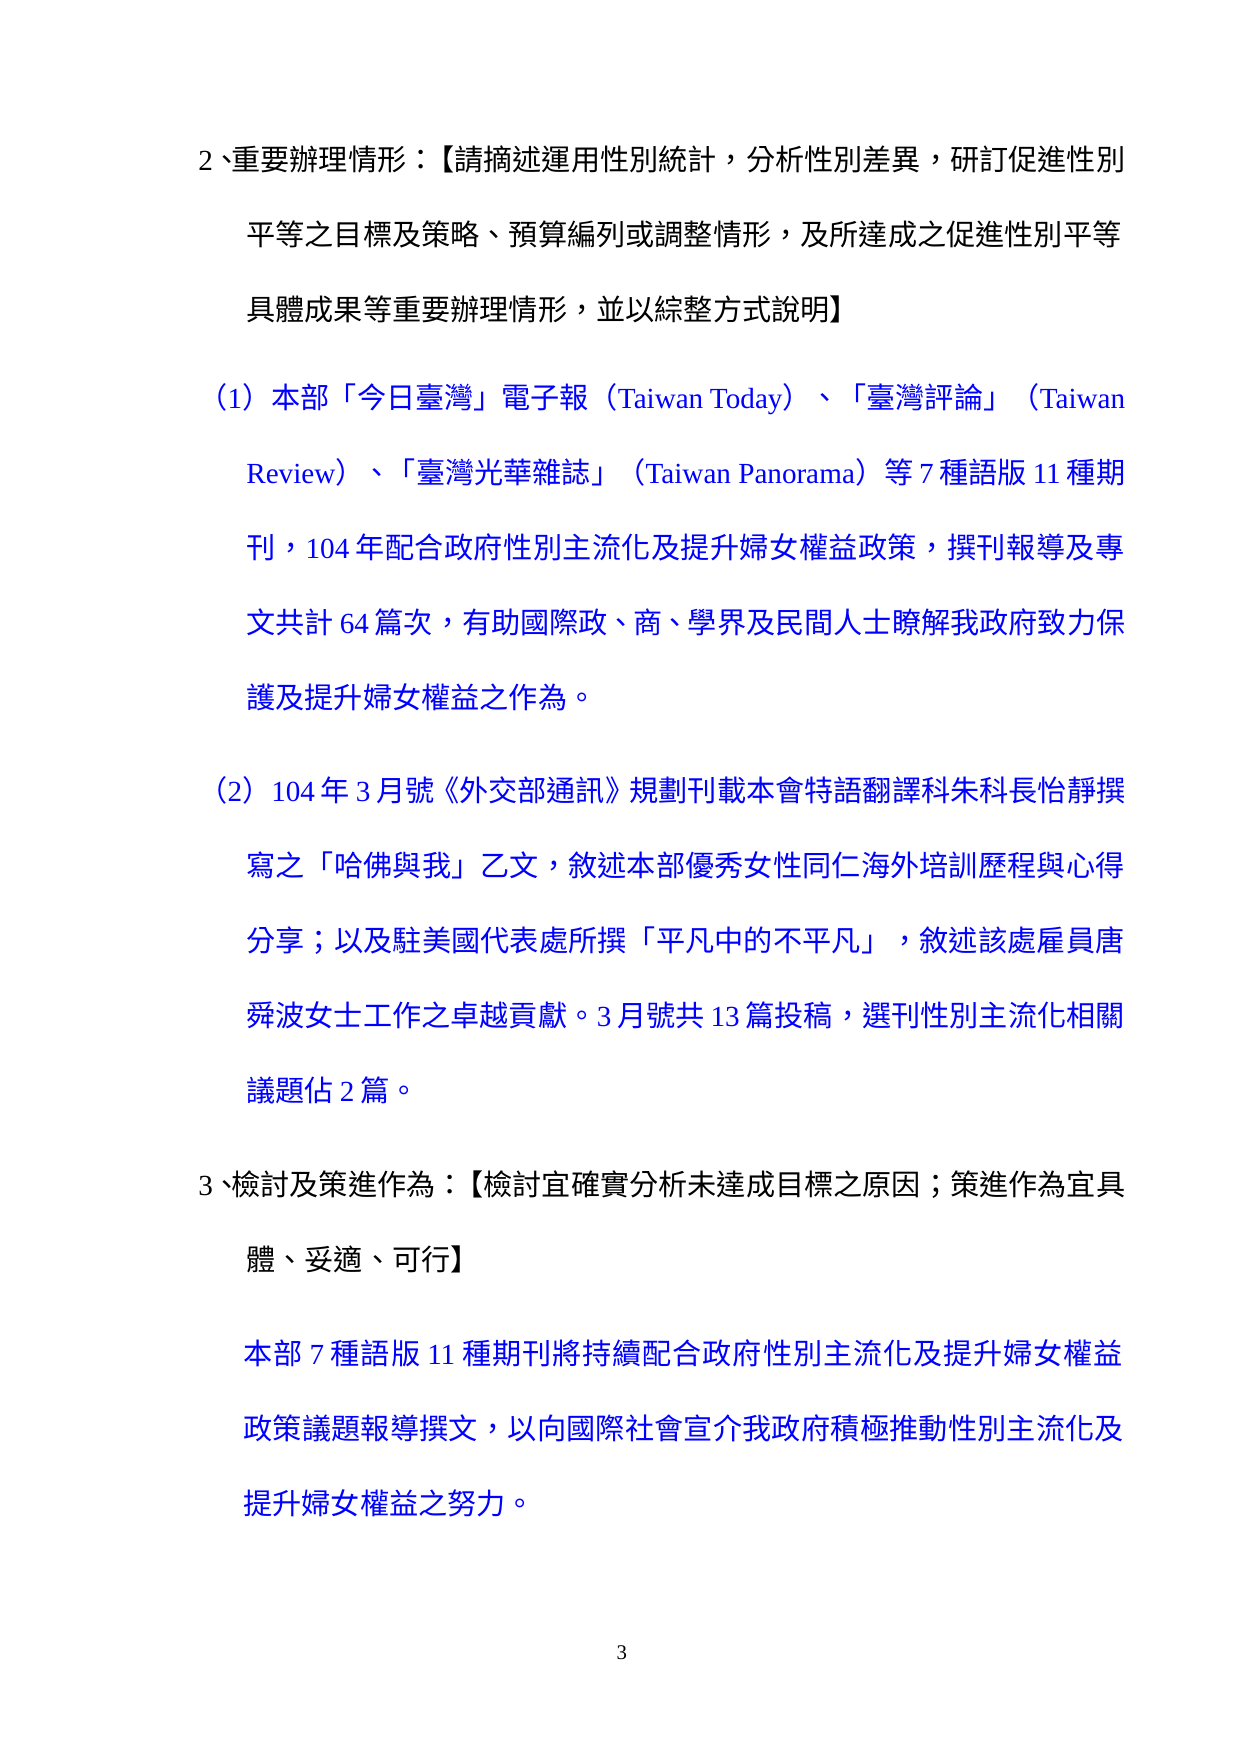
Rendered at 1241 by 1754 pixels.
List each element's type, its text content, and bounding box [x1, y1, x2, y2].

text 本部7種語版11種期刊將持續配合政府性別主流化及提升婦女權益政策議題報導撰文，以向國際社會宣介我政府積極推動性別主流化及提升婦女權益之努力。 [243, 1314, 1125, 1539]
text （1）本部「今日臺灣」電子報（Taiwan Today）、「臺灣評論」（Taiwan Review）、「臺灣光華雜誌」（Taiwan Panorama）等7種語版11種期刊，104年配合政府性別主流化及提升婦女權益政策，撰刊報導及專文共計64篇次，有助國際政、商、學界及民間人士瞭解我政府致力保護及提升婦女權益之作為。 [198, 358, 1125, 733]
text 3、檢討及策進作為：【檢討宜確實分析未達成目標之原因；策進作為宜具體、妥適、可行】 [198, 1145, 1125, 1295]
text （2）104年3月號《外交部通訊》規劃刊載本會特語翻譯科朱科長怡靜撰寫之「哈佛與我」乙文，敘述本部優秀女性同仁海外培訓歷程與心得分享；以及駐美國代表處所撰「平凡中的不平凡」，敘述該處雇員唐舜波女士工作之卓越貢獻。3月號共13篇投稿，選刊性別主流化相關議題佔2篇。 [198, 752, 1125, 1127]
text 2、重要辦理情形：【請摘述運用性別統計，分析性別差異，研訂促進性別平等之目標及策略、預算編列或調整情形，及所達成之促進性別平等具體成果等重要辦理情形，並以綜整方式說明】 [198, 120, 1125, 345]
